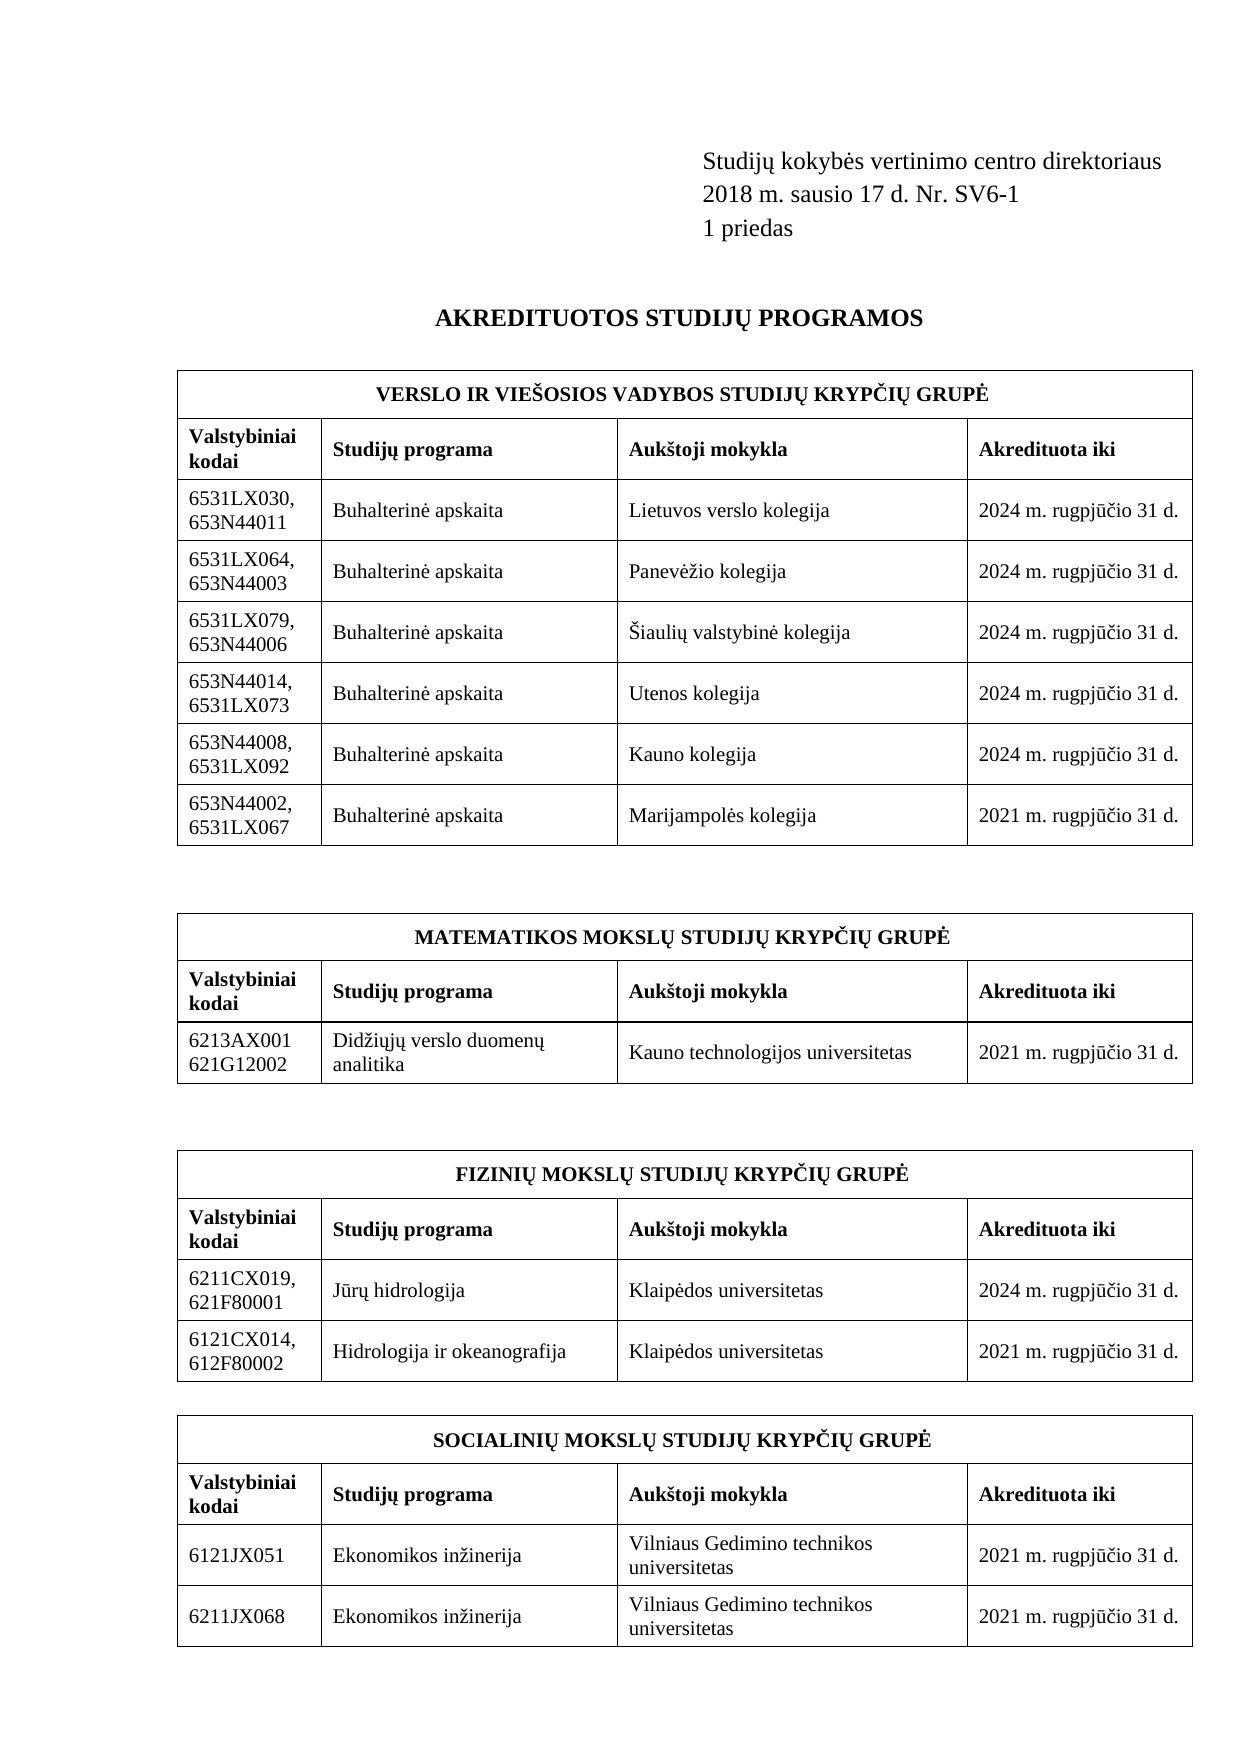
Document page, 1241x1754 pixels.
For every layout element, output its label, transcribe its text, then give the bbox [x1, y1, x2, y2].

table_cell 2021 m. rugpjūčio 31 d. [968, 785, 1192, 845]
table_cell 6531LX079, 653N44006 [178, 602, 321, 662]
table_cell Hidrologija ir okeanografija [322, 1321, 617, 1381]
table_cell Didžiųjų verslo duomenų analitika [322, 1023, 617, 1082]
table_cell 6211JX068 [178, 1586, 321, 1646]
table_cell Buhalterinė apskaita [322, 541, 617, 601]
table_cell 2024 m. rugpjūčio 31 d. [968, 480, 1192, 539]
table_cell Buhalterinė apskaita [322, 785, 617, 845]
table_cell Studijų programa [322, 1199, 617, 1259]
table_cell 2024 m. rugpjūčio 31 d. [968, 663, 1192, 723]
table_cell Ekonomikos inžinerija [322, 1525, 617, 1585]
table_cell 2024 m. rugpjūčio 31 d. [968, 1260, 1192, 1320]
table_cell Jūrų hidrologija [322, 1260, 617, 1320]
table_cell 2024 m. rugpjūčio 31 d. [968, 724, 1192, 784]
table_cell Panevėžio kolegija [618, 541, 967, 601]
table_cell Aukštoji mokykla [618, 961, 967, 1021]
table_cell Akredituota iki [968, 1464, 1192, 1524]
table_header SOCIALINIŲ MOKSLŲ studijų krypčių grupė [178, 1416, 1192, 1463]
table_cell Buhalterinė apskaita [322, 602, 617, 662]
table_cell 6121JX051 [178, 1525, 321, 1585]
table_cell Aukštoji mokykla [618, 419, 967, 478]
table_cell Aukštoji mokykla [618, 1199, 967, 1259]
table_cell Šiaulių valstybinė kolegija [618, 602, 967, 662]
table_cell Studijų programa [322, 1464, 617, 1524]
table_cell Marijampolės kolegija [618, 785, 967, 845]
table_header VERSLO IR VIEŠOSIOS VADYBOS studijų krypčių grupė [178, 371, 1192, 417]
table_cell Studijų programa [322, 961, 617, 1021]
table_cell 2021 m. rugpjūčio 31 d. [968, 1023, 1192, 1082]
table_cell Valstybiniai kodai [178, 1199, 321, 1259]
table_cell 653N44014, 6531LX073 [178, 663, 321, 723]
table_cell Akredituota iki [968, 419, 1192, 478]
table_cell Ekonomikos inžinerija [322, 1586, 617, 1646]
table_cell Klaipėdos universitetas [618, 1260, 967, 1320]
table_cell 2021 m. rugpjūčio 31 d. [968, 1586, 1192, 1646]
table_cell 6121CX014, 612F80002 [178, 1321, 321, 1381]
table_cell Akredituota iki [968, 961, 1192, 1021]
table_cell Vilniaus Gedimino technikos universitetas [618, 1525, 967, 1585]
table_cell Klaipėdos universitetas [618, 1321, 967, 1381]
table_cell Aukštoji mokykla [618, 1464, 967, 1524]
table_header FIZINIŲ MOKSLŲ studijų krypčių grupė [178, 1151, 1192, 1198]
table_cell Kauno kolegija [618, 724, 967, 784]
table_cell 2024 m. rugpjūčio 31 d. [968, 602, 1192, 662]
table_cell Studijų programa [322, 419, 617, 478]
table_cell Valstybiniai kodai [178, 961, 321, 1021]
text Studijų kokybės vertinimo centro direktoriaus 2018 m. sausio 17 d. Nr. SV6-1 [702, 146, 1181, 208]
table_cell 6213AX001 621G12002 [178, 1023, 321, 1082]
table_cell 2021 m. rugpjūčio 31 d. [968, 1321, 1192, 1381]
table_cell Buhalterinė apskaita [322, 480, 617, 539]
table_cell Utenos kolegija [618, 663, 967, 723]
table_cell Lietuvos verslo kolegija [618, 480, 967, 539]
table_cell Valstybiniai kodai [178, 419, 321, 478]
table_cell 6531LX064, 653N44003 [178, 541, 321, 601]
table_cell Akredituota iki [968, 1199, 1192, 1259]
table_cell 653N44008, 6531LX092 [178, 724, 321, 784]
table_cell 6211CX019, 621F80001 [178, 1260, 321, 1320]
table_cell 2024 m. rugpjūčio 31 d. [968, 541, 1192, 601]
table_cell Buhalterinė apskaita [322, 724, 617, 784]
text AKREDITUOTOS STUDIJŲ PROGRAMOS [177, 303, 1181, 332]
table_cell Vilniaus Gedimino technikos universitetas [618, 1586, 967, 1646]
text 1 priedas [702, 213, 1181, 242]
table_cell 6531LX030, 653N44011 [178, 480, 321, 539]
table_cell Buhalterinė apskaita [322, 663, 617, 723]
table_cell Kauno technologijos universitetas [618, 1023, 967, 1082]
table_cell Valstybiniai kodai [178, 1464, 321, 1524]
table_cell 2021 m. rugpjūčio 31 d. [968, 1525, 1192, 1585]
table_cell 653N44002, 6531LX067 [178, 785, 321, 845]
table_header matematikos MOKSLŲ studijų krypčių grupė [178, 914, 1192, 960]
